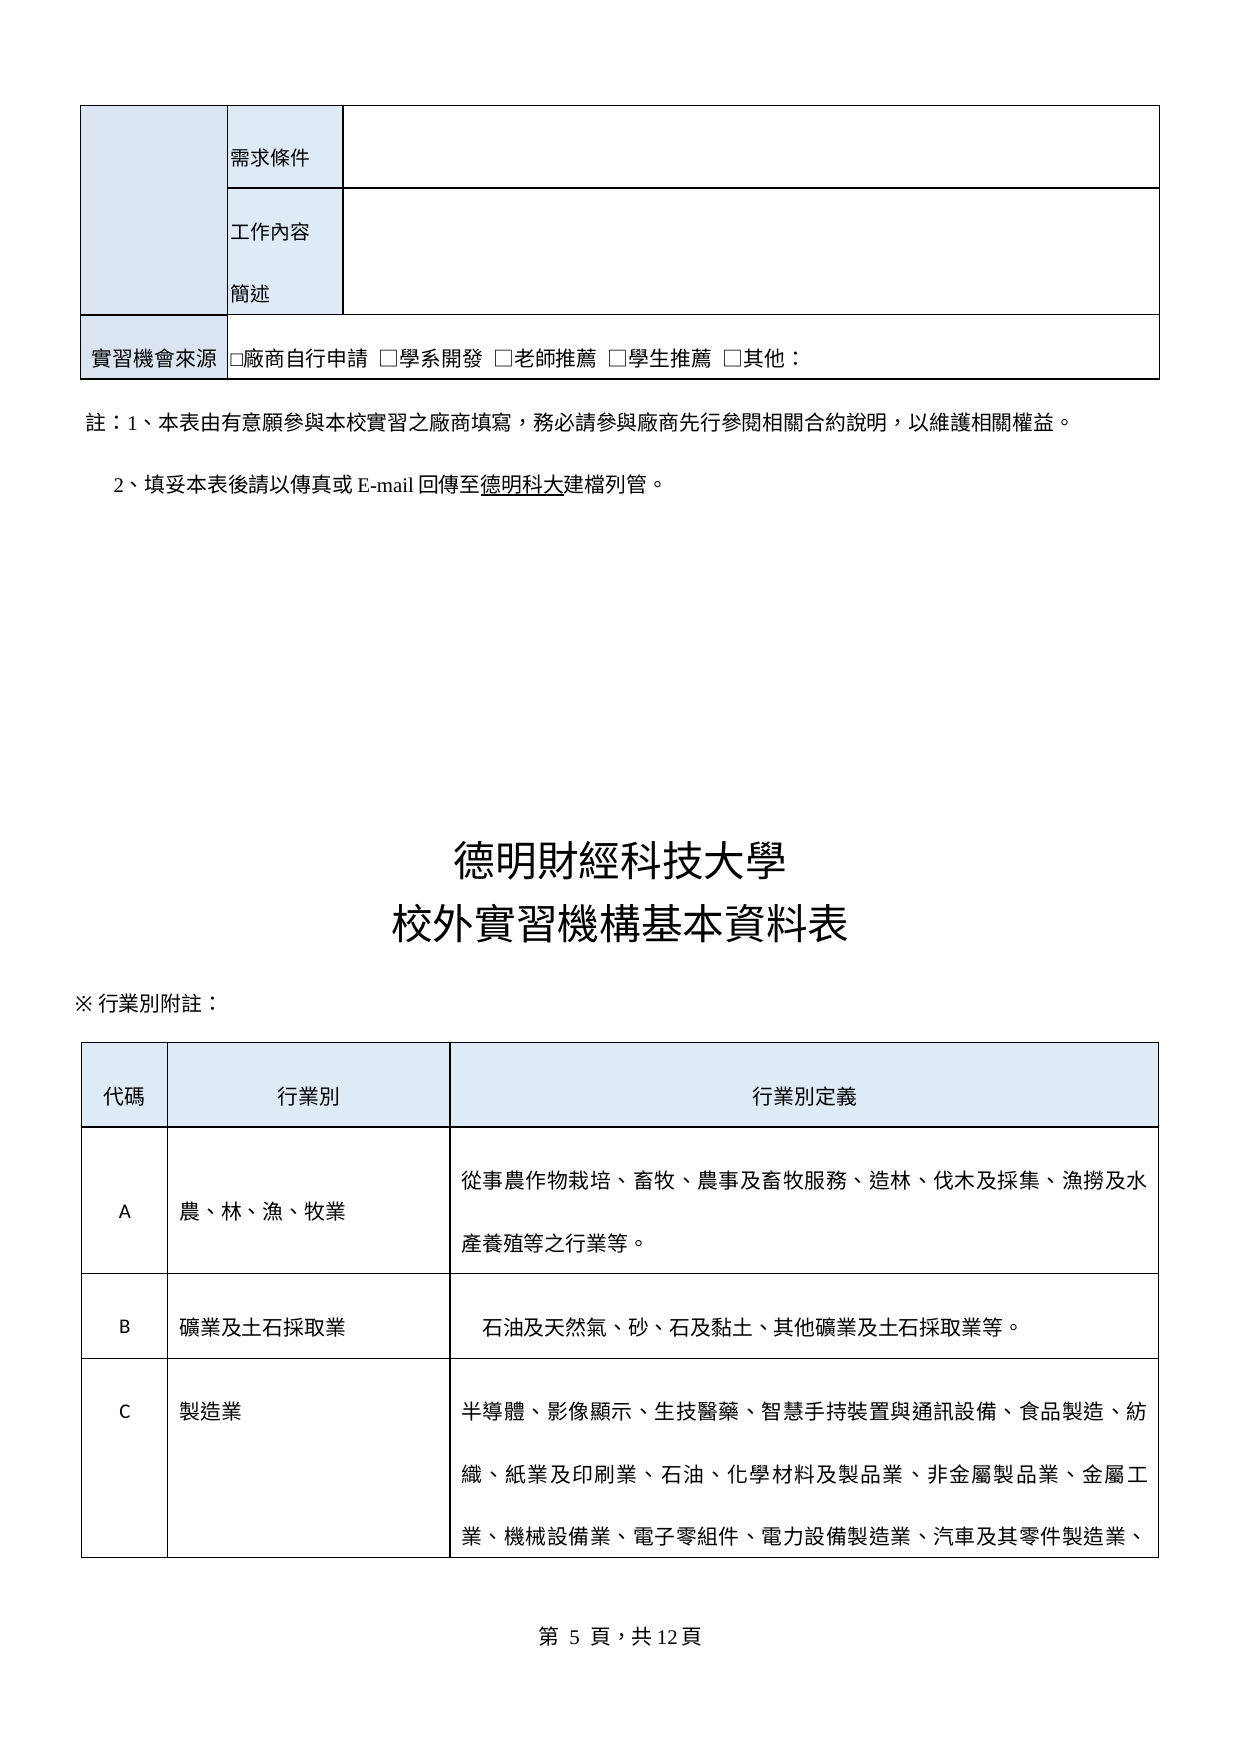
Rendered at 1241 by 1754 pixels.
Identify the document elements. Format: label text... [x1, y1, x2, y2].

table_cell 製造業 [168, 1359, 449, 1557]
table_cell 從事農作物栽培、畜牧、農事及畜牧服務、造林、伐木及採集、漁撈及水產養殖等之行業等。 [451, 1128, 1158, 1273]
text 註：1、本表由有意願參與本校實習之廠商填寫，務必請參與廠商先行參閱相關合約說明，以維護相關權益。 [75, 379, 1165, 442]
table_cell A [82, 1128, 167, 1273]
table_header 代碼 [82, 1043, 167, 1126]
table_cell □廠商自行申請 □學系開發 □老師推薦 □學生推薦 □其他： [228, 315, 1159, 378]
table_cell 半導體、影像顯示、生技醫藥、智慧手持裝置與通訊設備、食品製造、紡織、紙業及印刷業、石油、化學材料及製品業、非金屬製品業、金屬工業、機械設備業、電子零組件、電力設備製造業、汽車及其零件製造業、 [451, 1359, 1158, 1557]
table_cell [81, 106, 227, 314]
table_cell 需求條件 [228, 106, 342, 187]
table_header 行業別 [168, 1043, 449, 1126]
table_cell [344, 189, 1159, 314]
table_cell B [82, 1274, 167, 1358]
table_cell 工作內容 簡述 [228, 189, 342, 314]
text 校外實習機構基本資料表 [75, 879, 1165, 942]
table_cell 農、林、漁、牧業 [168, 1128, 449, 1273]
table_cell C [82, 1359, 167, 1557]
table_cell 礦業及土石採取業 [168, 1274, 449, 1358]
table_header 行業別定義 [451, 1043, 1158, 1126]
table_cell [344, 106, 1159, 187]
table_cell 實習機會來源 [81, 316, 227, 378]
text 德明財經科技大學 [75, 817, 1165, 879]
text 2、填妥本表後請以傳真或E-mail回傳至德明科大建檔列管。 [75, 442, 1165, 504]
text ※ 行業別附註： [75, 961, 1165, 1023]
table_cell 石油及天然氣、砂、石及黏土、其他礦業及土石採取業等。 [451, 1274, 1158, 1358]
